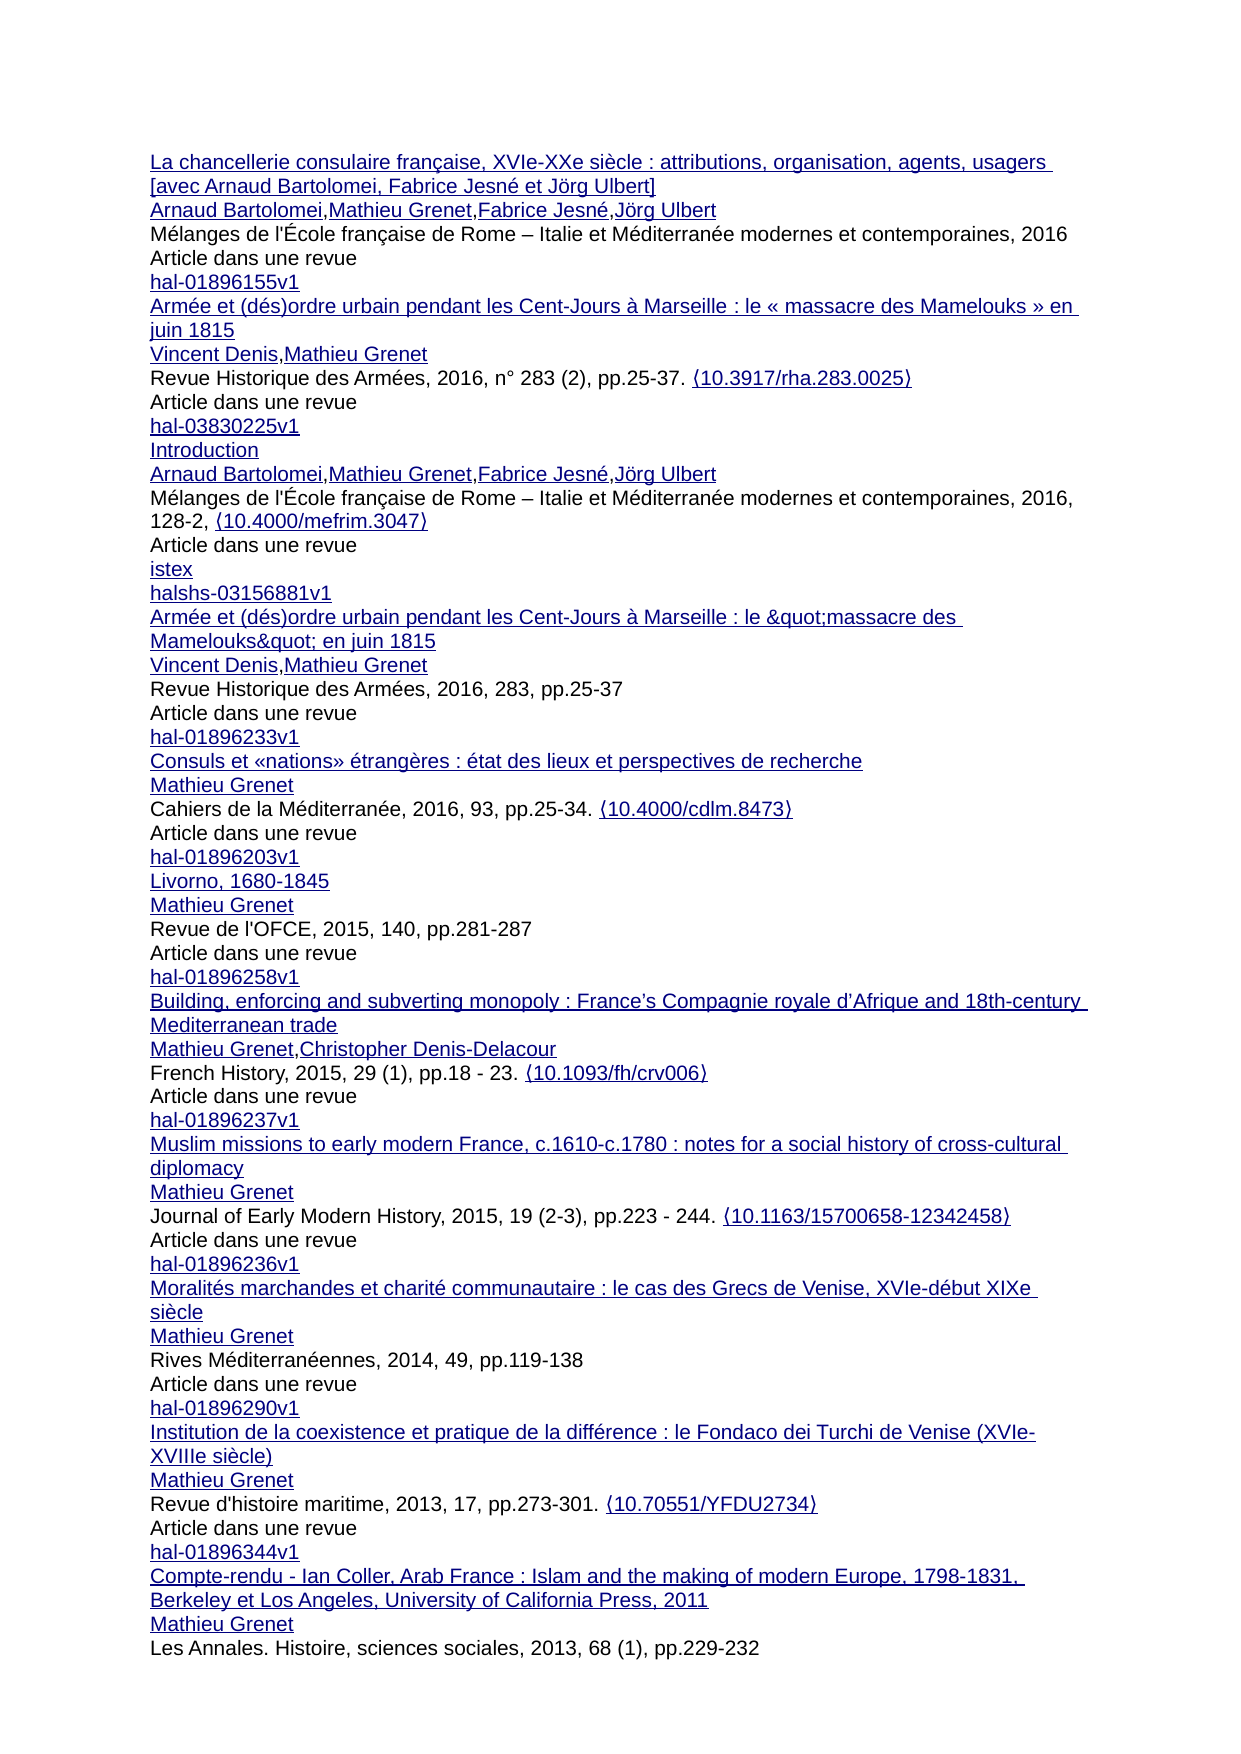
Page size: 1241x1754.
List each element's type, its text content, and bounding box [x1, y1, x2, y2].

table_cell Livorno, 1680-1845 Mathieu Grenet Revue de l'OFCE, 2015, 140, pp.281-287 Article dans une revue hal-01896258v1 [150, 869, 1090, 988]
table_cell Consuls et «nations» étrangères : état des lieux et perspectives de recherche Mathieu Grenet Cahiers de la Méditerranée, 2016, 93, pp.25-34. ⟨10.4000/cdlm.8473⟩ Article dans une revue hal-01896203v1 [150, 749, 1090, 869]
table_cell Armée et (dés)ordre urbain pendant les Cent-Jours à Marseille : le « massacre des Mamelouks » en juin 1815 Vincent Denis,Mathieu Grenet Revue Historique des Armées, 2016, n° 283 (2), pp.25-37. ⟨10.3917/rha.283.0025⟩ Article dans une revue hal-03830225v1 [150, 294, 1090, 437]
table_cell Institution de la coexistence et pratique de la différence : le Fondaco dei Turchi de Venise (XVIe-XVIIIe siècle) Mathieu Grenet Revue d'histoire maritime, 2013, 17, pp.273-301. ⟨10.70551/YFDU2734⟩ Article dans une revue hal-01896344v1 [150, 1420, 1090, 1563]
table_cell Muslim missions to early modern France, c.1610-c.1780 : notes for a social history of cross-cultural diplomacy Mathieu Grenet Journal of Early Modern History, 2015, 19 (2-3), pp.223 - 244. ⟨10.1163/15700658-12342458⟩ Article dans une revue hal-01896236v1 [150, 1132, 1090, 1276]
table_cell Introduction Arnaud Bartolomei,Mathieu Grenet,Fabrice Jesné,Jörg Ulbert Mélanges de l'École française de Rome – Italie et Méditerranée modernes et contemporaines, 2016, 128-2, ⟨10.4000/mefrim.3047⟩ Article dans une revue istex halshs-03156881v1 [150, 438, 1090, 605]
table_cell Compte-rendu - Ian Coller, Arab France : Islam and the making of modern Europe, 1798-1831, Berkeley et Los Angeles, University of California Press, 2011 Mathieu Grenet Les Annales. Histoire, sciences sociales, 2013, 68 (1), pp.229-232 [150, 1564, 1090, 1659]
table_cell La chancellerie consulaire française, XVIe-XXe siècle : attributions, organisation, agents, usagers [avec Arnaud Bartolomei, Fabrice Jesné et Jörg Ulbert] Arnaud Bartolomei,Mathieu Grenet,Fabrice Jesné,Jörg Ulbert Mélanges de l'École française de Rome – Italie et Méditerranée modernes et contemporaines, 2016 Article dans une revue hal-01896155v1 [150, 150, 1090, 294]
table_cell Building, enforcing and subverting monopoly : France’s Compagnie royale d’Afrique and 18th-century Mediterranean trade Mathieu Grenet,Christopher Denis-Delacour French History, 2015, 29 (1), pp.18 - 23. ⟨10.1093/fh/crv006⟩ Article dans une revue hal-01896237v1 [150, 989, 1090, 1132]
table_cell Moralités marchandes et charité communautaire : le cas des Grecs de Venise, XVIe-début XIXe siècle Mathieu Grenet Rives Méditerranéennes, 2014, 49, pp.119-138 Article dans une revue hal-01896290v1 [150, 1276, 1090, 1420]
table_cell Armée et (dés)ordre urbain pendant les Cent-Jours à Marseille : le &quot;massacre des Mamelouks&quot; en juin 1815 Vincent Denis,Mathieu Grenet Revue Historique des Armées, 2016, 283, pp.25-37 Article dans une revue hal-01896233v1 [150, 605, 1090, 749]
